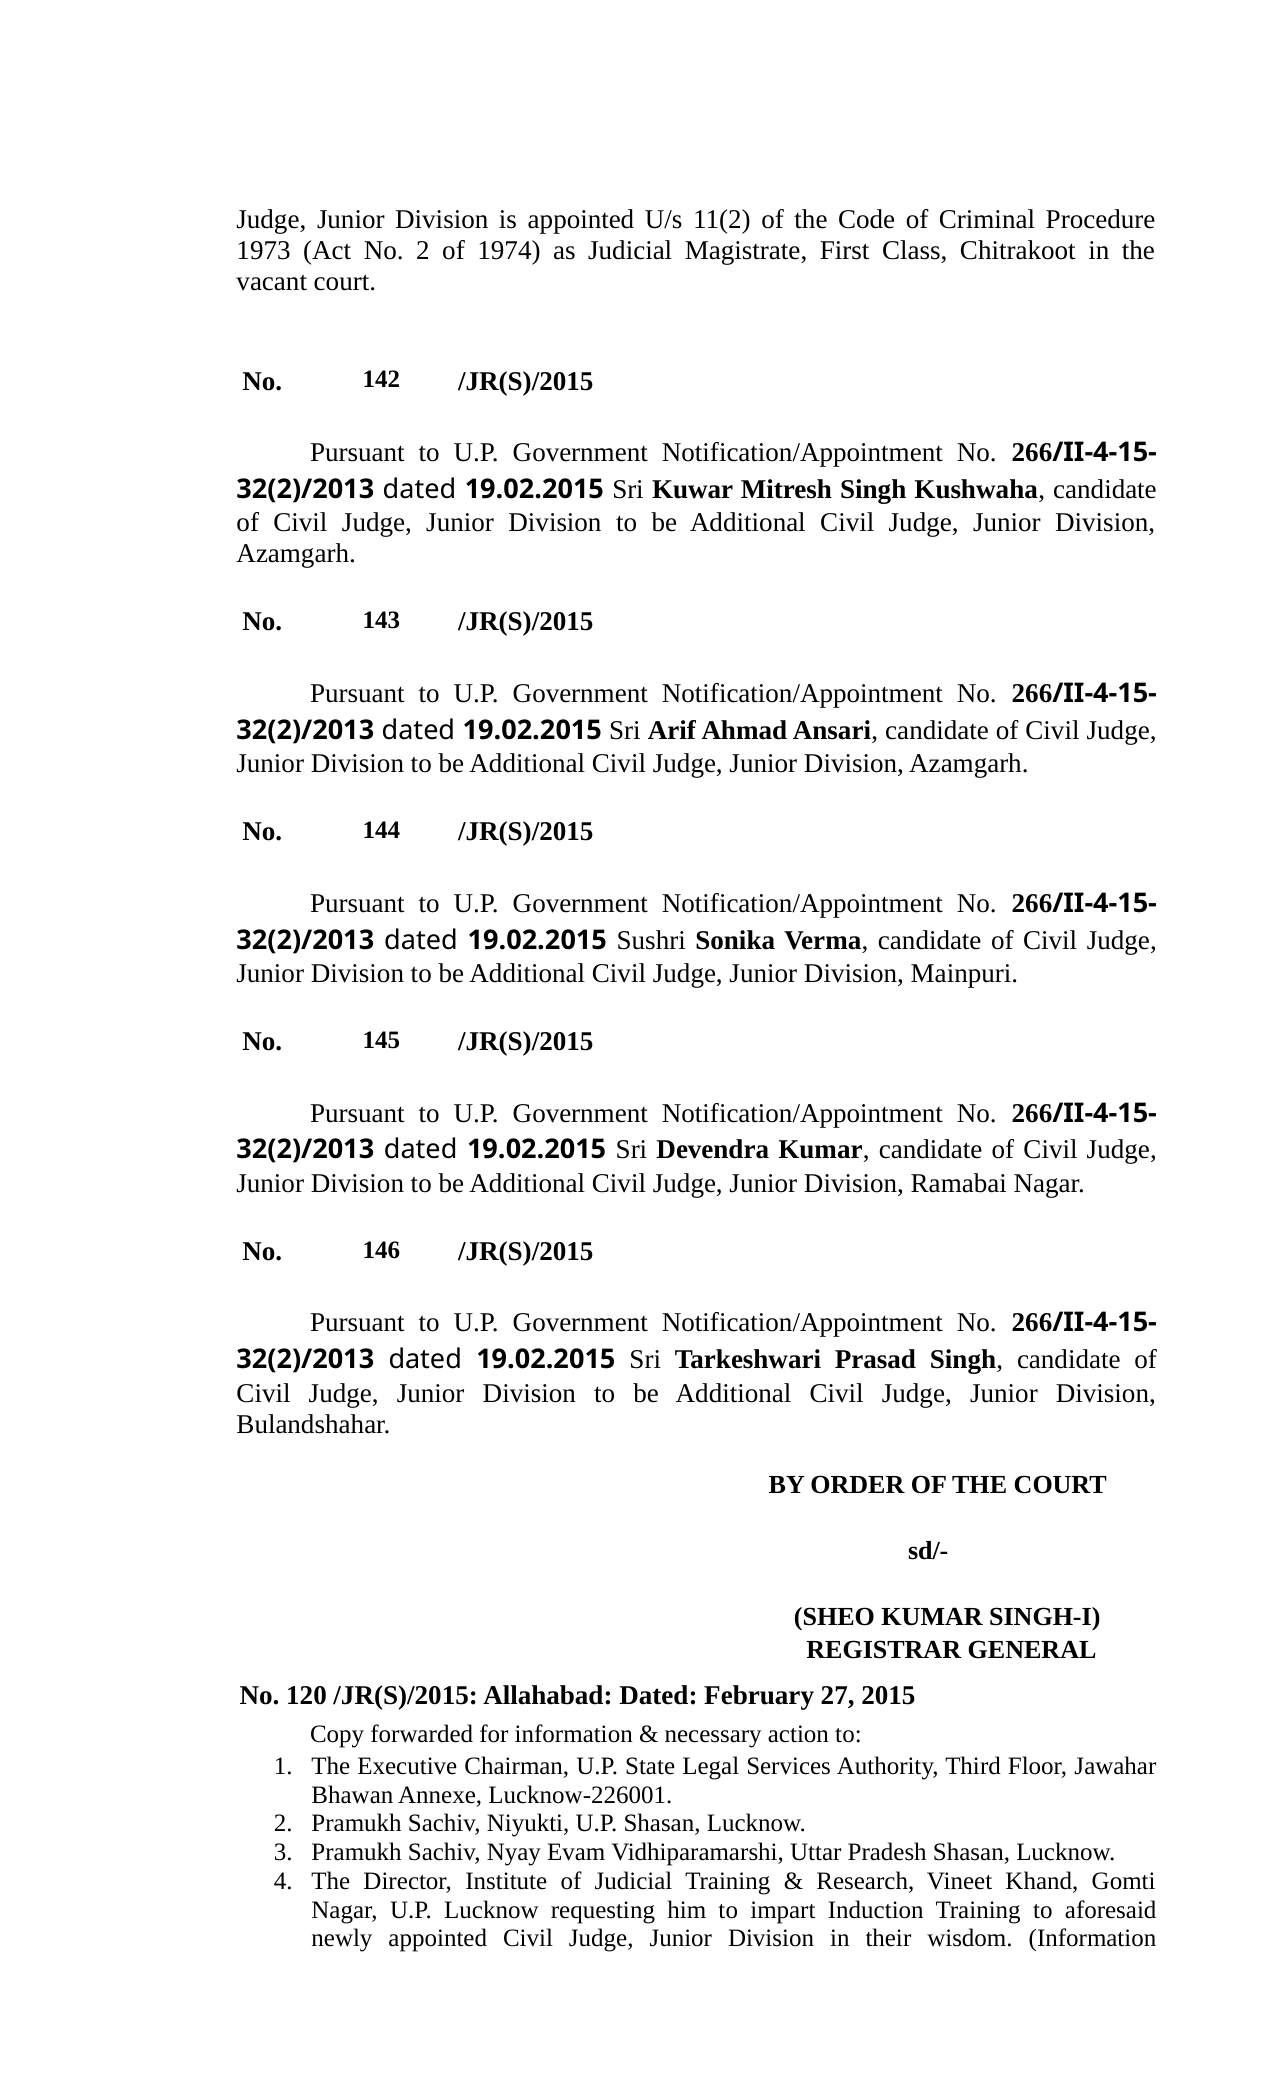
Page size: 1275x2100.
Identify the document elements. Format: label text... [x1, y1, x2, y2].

list Pramukh Sachiv, Nyay Evam Vidhiparamarshi, Uttar Pradesh Shasan, Lucknow. [274, 1837, 1157, 1866]
table_header /JR(S)/2015 [452, 810, 640, 852]
table_header 143 [310, 600, 452, 642]
list The Executive Chairman, U.P. State Legal Services Authority, Third Floor, Jawahar Bhawan Annexe, Lucknow-226001. [274, 1751, 1157, 1808]
text No. 120 /JR(S)/2015: Allahabad: Dated: February 27, 2015 [239, 1679, 1157, 1710]
list The Director, Institute of Judicial Training & Research, Vineet Khand, Gomti Nagar, U.P. Lucknow requesting him to impart Induction Training to aforesaid newly appointed Civil Judge, Junior Division in their wisdom. (Information [274, 1866, 1157, 1952]
text Pursuant to U.P. Government Notification/Appointment No. 266/II-4-15-32(2)/2013 dated 19.02.2015 Sri Kuwar Mitresh Singh Kushwaha, candidate of Civil Judge, Junior Division to be Additional Civil Judge, Junior Division, Azamgarh. [236, 433, 1157, 569]
list Pramukh Sachiv, Niyukti, U.P. Shasan, Lucknow. [274, 1808, 1157, 1837]
text Pursuant to U.P. Government Notification/Appointment No. 266/II-4-15-32(2)/2013 dated 19.02.2015 Sri Devendra Kumar, candidate of Civil Judge, Junior Division to be Additional Civil Judge, Junior Division, Ramabai Nagar. [236, 1093, 1157, 1198]
table_header No. [236, 1229, 310, 1272]
table_header /JR(S)/2015 [452, 600, 639, 642]
text sd/- [761, 1535, 1157, 1565]
table_header 146 [310, 1229, 452, 1272]
text Copy forwarded for information & necessary action to: [236, 1719, 1157, 1748]
table_header No. [236, 359, 310, 401]
table_header 144 [310, 810, 452, 852]
text Pursuant to U.P. Government Notification/Appointment No. 266/II-4-15-32(2)/2013 dated 19.02.2015 Sri Tarkeshwari Prasad Singh, candidate of Civil Judge, Junior Division to be Additional Civil Judge, Junior Division, Bulandshahar. [236, 1303, 1157, 1439]
table_header 142 [310, 359, 452, 401]
table_header /JR(S)/2015 [452, 359, 640, 401]
text (SHEO KUMAR SINGH-I) [390, 1601, 1159, 1631]
table_header /JR(S)/2015 [452, 1229, 640, 1272]
table_header No. [236, 600, 310, 642]
table_header No. [236, 810, 310, 852]
table_header No. [236, 1019, 310, 1062]
text Pursuant to U.P. Government Notification/Appointment No. 266/II-4-15-32(2)/2013 dated 19.02.2015 Sri Arif Ahmad Ansari, candidate of Civil Judge, Junior Division to be Additional Civil Judge, Junior Division, Azamgarh. [236, 673, 1157, 778]
table_header /JR(S)/2015 [452, 1019, 640, 1062]
text Pursuant to U.P. Government Notification/Appointment No. 266/II-4-15-32(2)/2013 dated 19.02.2015 Sushri Sonika Verma, candidate of Civil Judge, Junior Division to be Additional Civil Judge, Junior Division, Mainpuri. [236, 883, 1157, 988]
table_header 145 [310, 1019, 452, 1062]
text REGISTRAR GENERAL [390, 1634, 1159, 1664]
text BY ORDER OF THE COURT [236, 1469, 1157, 1499]
text Judge, Junior Division is appointed U/s 11(2) of the Code of Criminal Procedure 1973 (Act No. 2 of 1974) as Judicial Magistrate, First Class, Chitrakoot in the vacant court. [236, 203, 1157, 297]
